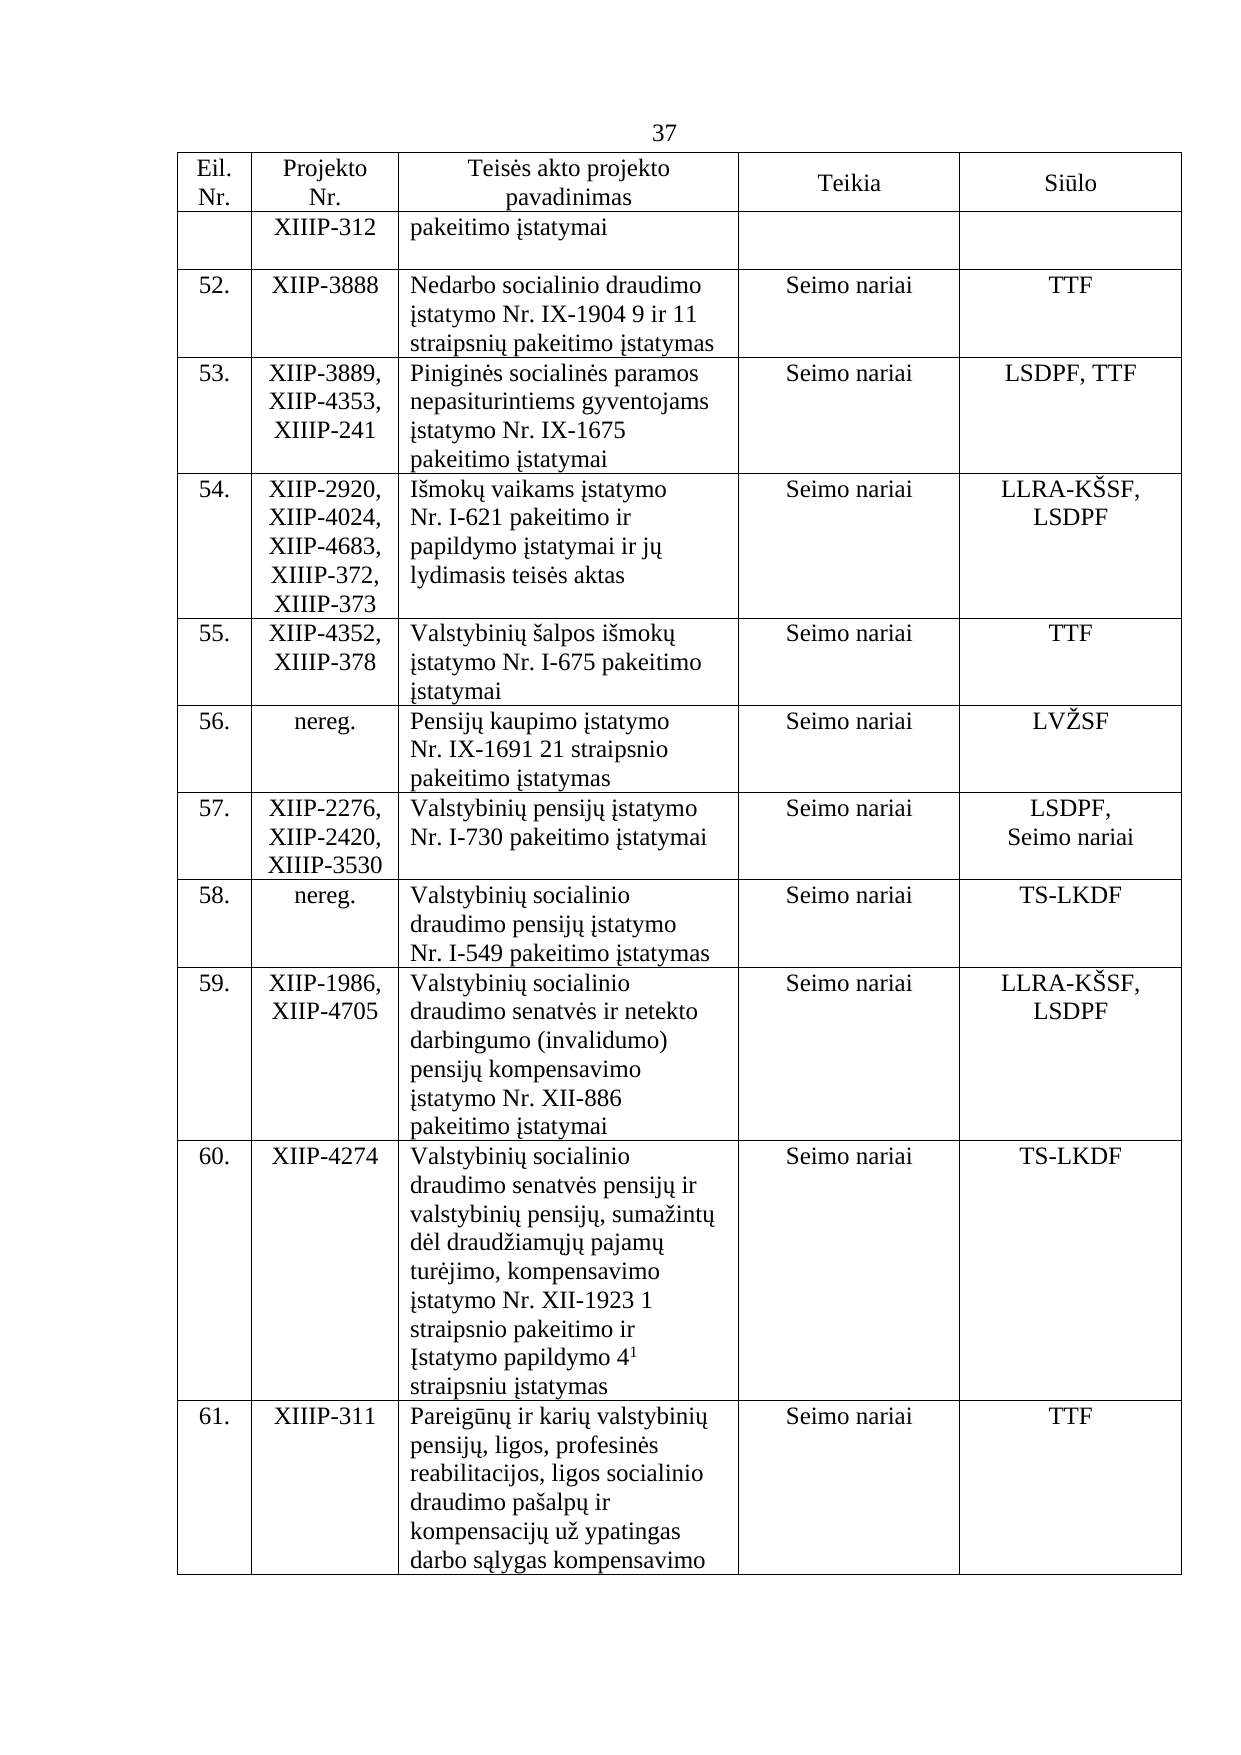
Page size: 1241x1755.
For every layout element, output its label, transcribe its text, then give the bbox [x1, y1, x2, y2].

table_cell 59. [178, 968, 251, 1140]
table_cell XIIP-4274 [252, 1141, 398, 1400]
table_cell Seimo nariai [739, 1141, 959, 1400]
table_cell 57. [178, 793, 251, 879]
table_header Projekto Nr. [252, 153, 398, 211]
table_header Eil. Nr. [178, 153, 251, 211]
table_cell XIIIP-311 [252, 1401, 398, 1573]
table_cell TTF [960, 1401, 1181, 1573]
table_cell LVŽSF [960, 706, 1181, 792]
table_cell XIIP-1986, XIIP-4705 [252, 968, 398, 1140]
table_cell TS-LKDF [960, 1141, 1181, 1400]
table_cell XIIP-3888 [252, 270, 398, 357]
table_cell Seimo nariai [739, 880, 959, 967]
table_cell 54. [178, 474, 251, 617]
table_cell Pensijų kaupimo įstatymo Nr. IX-1691 21 straipsnio pakeitimo įstatymas [399, 706, 738, 792]
table_cell Seimo nariai [739, 968, 959, 1140]
table_cell TTF [960, 270, 1181, 357]
table_cell Išmokų vaikams įstatymo Nr. I-621 pakeitimo ir papildymo įstatymai ir jų lydimasis teisės aktas [399, 474, 738, 617]
table_cell Seimo nariai [739, 793, 959, 879]
table_header Siūlo [960, 153, 1181, 211]
table_cell [739, 212, 959, 269]
table_cell nereg. [252, 706, 398, 792]
table_cell Seimo nariai [739, 474, 959, 617]
table_cell 61. [178, 1401, 251, 1573]
table_cell Seimo nariai [739, 270, 959, 357]
table_cell XIIIP-312 [252, 212, 398, 269]
table_cell Nedarbo socialinio draudimo įstatymo Nr. IX-1904 9 ir 11 straipsnių pakeitimo įstatymas [399, 270, 738, 357]
table_cell TS-LKDF [960, 880, 1181, 967]
table_cell Seimo nariai [739, 706, 959, 792]
table_cell 52. [178, 270, 251, 357]
table_cell Valstybinių šalpos išmokų įstatymo Nr. I-675 pakeitimo įstatymai [399, 619, 738, 705]
table_header Teisės akto projekto pavadinimas [399, 153, 738, 211]
table_cell [960, 212, 1181, 269]
table_cell LSDPF, Seimo nariai [960, 793, 1181, 879]
table_header Teikia [739, 153, 959, 211]
table_cell 56. [178, 706, 251, 792]
table_cell Seimo nariai [739, 358, 959, 473]
table_cell XIIP-2276, XIIP-2420, XIIIP-3530 [252, 793, 398, 879]
table_cell 55. [178, 619, 251, 705]
table_cell nereg. [252, 880, 398, 967]
table_cell LLRA-KŠSF, LSDPF [960, 474, 1181, 617]
table_cell XIIP-4352, XIIIP-378 [252, 619, 398, 705]
table_cell 58. [178, 880, 251, 967]
table_cell LLRA-KŠSF, LSDPF [960, 968, 1181, 1140]
table_cell XIIP-3889, XIIP-4353, XIIIP-241 [252, 358, 398, 473]
table_cell Valstybinių socialinio draudimo senatvės pensijų ir valstybinių pensijų, sumažintų dėl draudžiamųjų pajamų turėjimo, kompensavimo įstatymo Nr. XII-1923 1 straipsnio pakeitimo ir Įstatymo papildymo 41 straipsniu įstatymas [399, 1141, 738, 1400]
table_cell LSDPF, TTF [960, 358, 1181, 473]
table_cell XIIP-2920, XIIP-4024, XIIP-4683, XIIIP-372, XIIIP-373 [252, 474, 398, 617]
table_cell TTF [960, 619, 1181, 705]
table_cell Seimo nariai [739, 619, 959, 705]
table_cell Valstybinių pensijų įstatymo Nr. I-730 pakeitimo įstatymai [399, 793, 738, 879]
table_cell Valstybinių socialinio draudimo senatvės ir netekto darbingumo (invalidumo) pensijų kompensavimo įstatymo Nr. XII-886 pakeitimo įstatymai [399, 968, 738, 1140]
table_cell 60. [178, 1141, 251, 1400]
table_cell pakeitimo įstatymai [399, 212, 738, 269]
table_cell [178, 212, 251, 269]
table_cell Seimo nariai [739, 1401, 959, 1573]
table_cell Valstybinių socialinio draudimo pensijų įstatymo Nr. I-549 pakeitimo įstatymas [399, 880, 738, 967]
table_cell Piniginės socialinės paramos nepasiturintiems gyventojams įstatymo Nr. IX-1675 pakeitimo įstatymai [399, 358, 738, 473]
table_cell Pareigūnų ir karių valstybinių pensijų, ligos, profesinės reabilitacijos, ligos socialinio draudimo pašalpų ir kompensacijų už ypatingas darbo sąlygas kompensavimo [399, 1401, 738, 1573]
table_cell 53. [178, 358, 251, 473]
